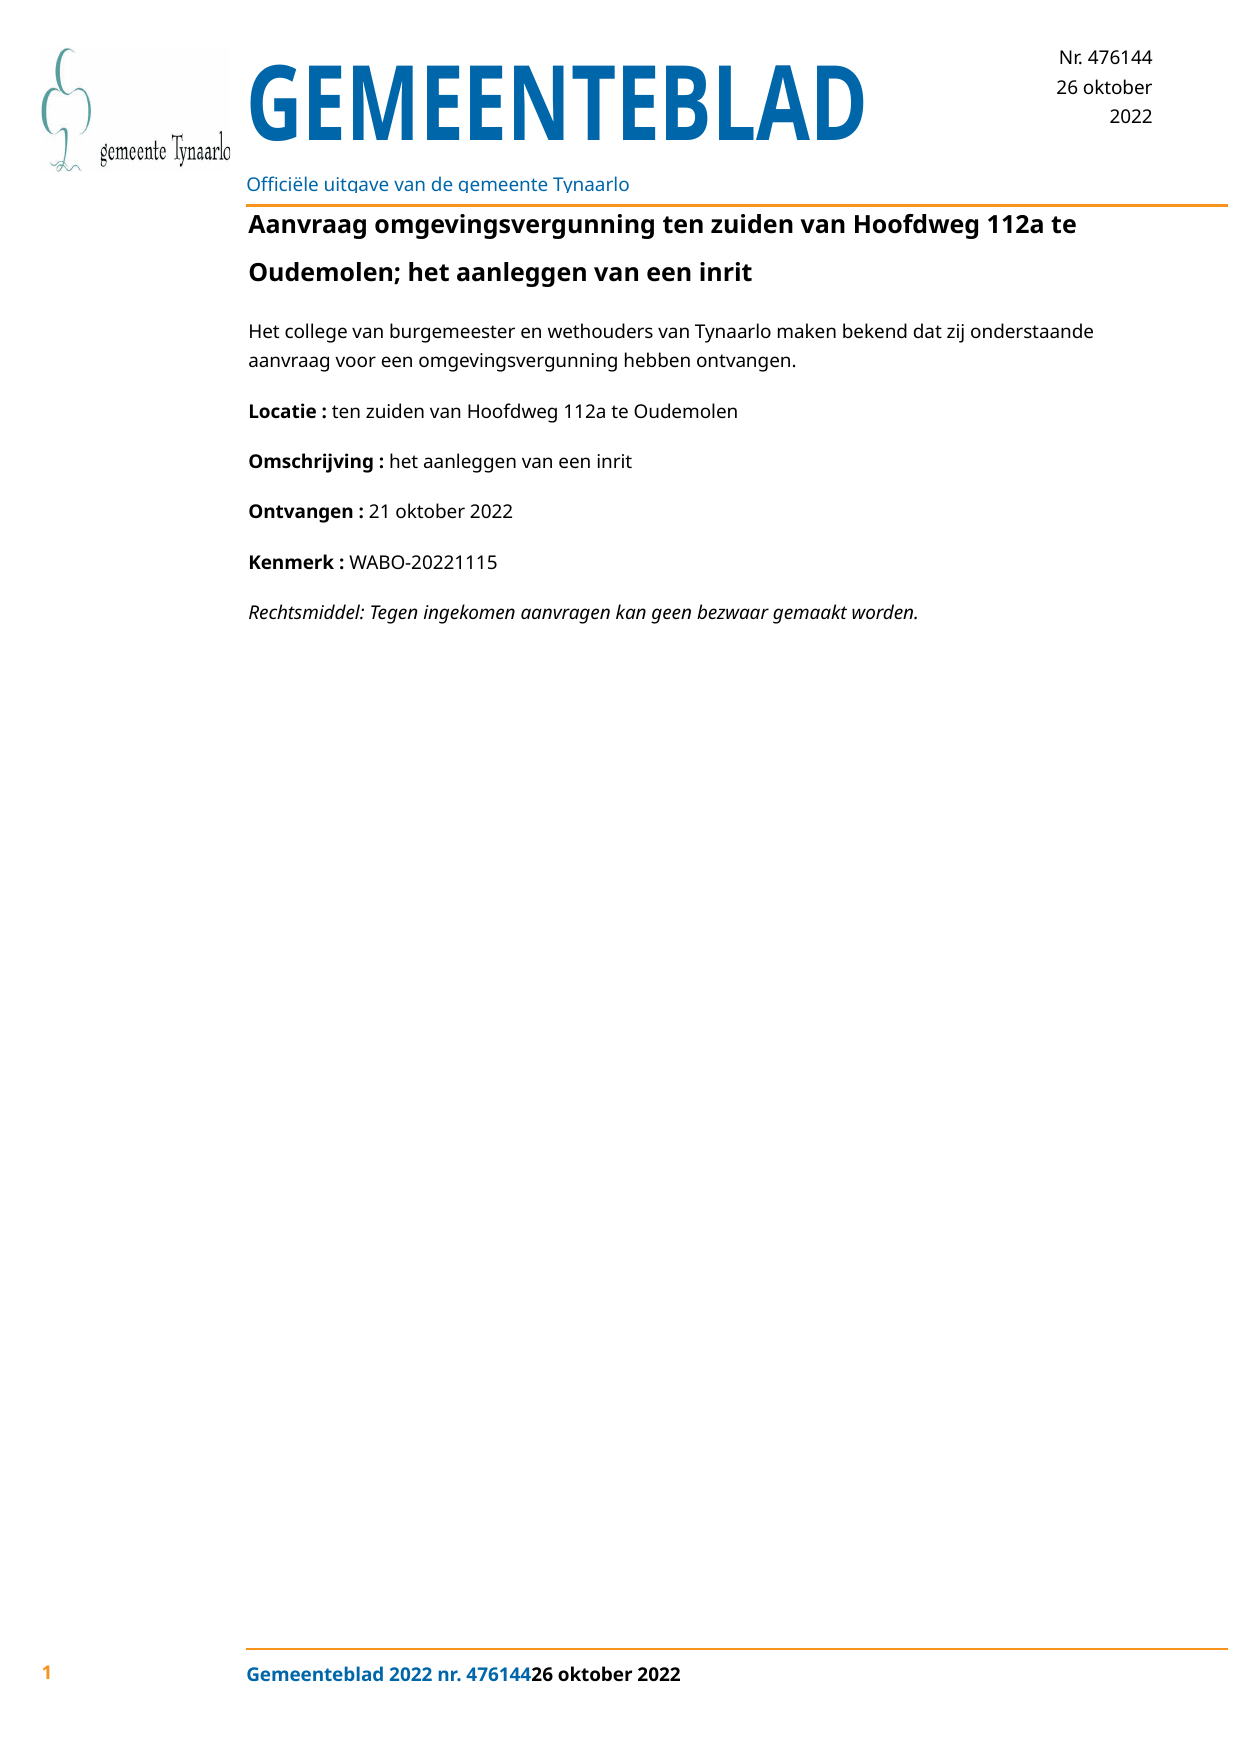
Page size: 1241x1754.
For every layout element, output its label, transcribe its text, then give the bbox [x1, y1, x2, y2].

text Aanvraag omgevingsvergunning ten zuiden van Hoofdweg 112a te Oudemolen; het aanleggen van een inrit [248, 207, 1152, 288]
text Locatie : ten zuiden van Hoofdweg 112a te Oudemolen [248, 398, 1152, 424]
text Rechtsmiddel: Tegen ingekomen aanvragen kan geen bezwaar gemaakt worden. [248, 599, 1152, 625]
picture [41, 47, 231, 172]
text Omschrijving : het aanleggen van een inrit [248, 448, 1152, 474]
text Ontvangen : 21 oktober 2022 [248, 499, 1152, 524]
text Kenmerk : WABO-20221115 [248, 549, 1152, 575]
text Het college van burgemeester en wethouders van Tynaarlo maken bekend dat zij onderstaande aanvraag voor een omgevingsvergunning hebben ontvangen. [248, 318, 1152, 373]
